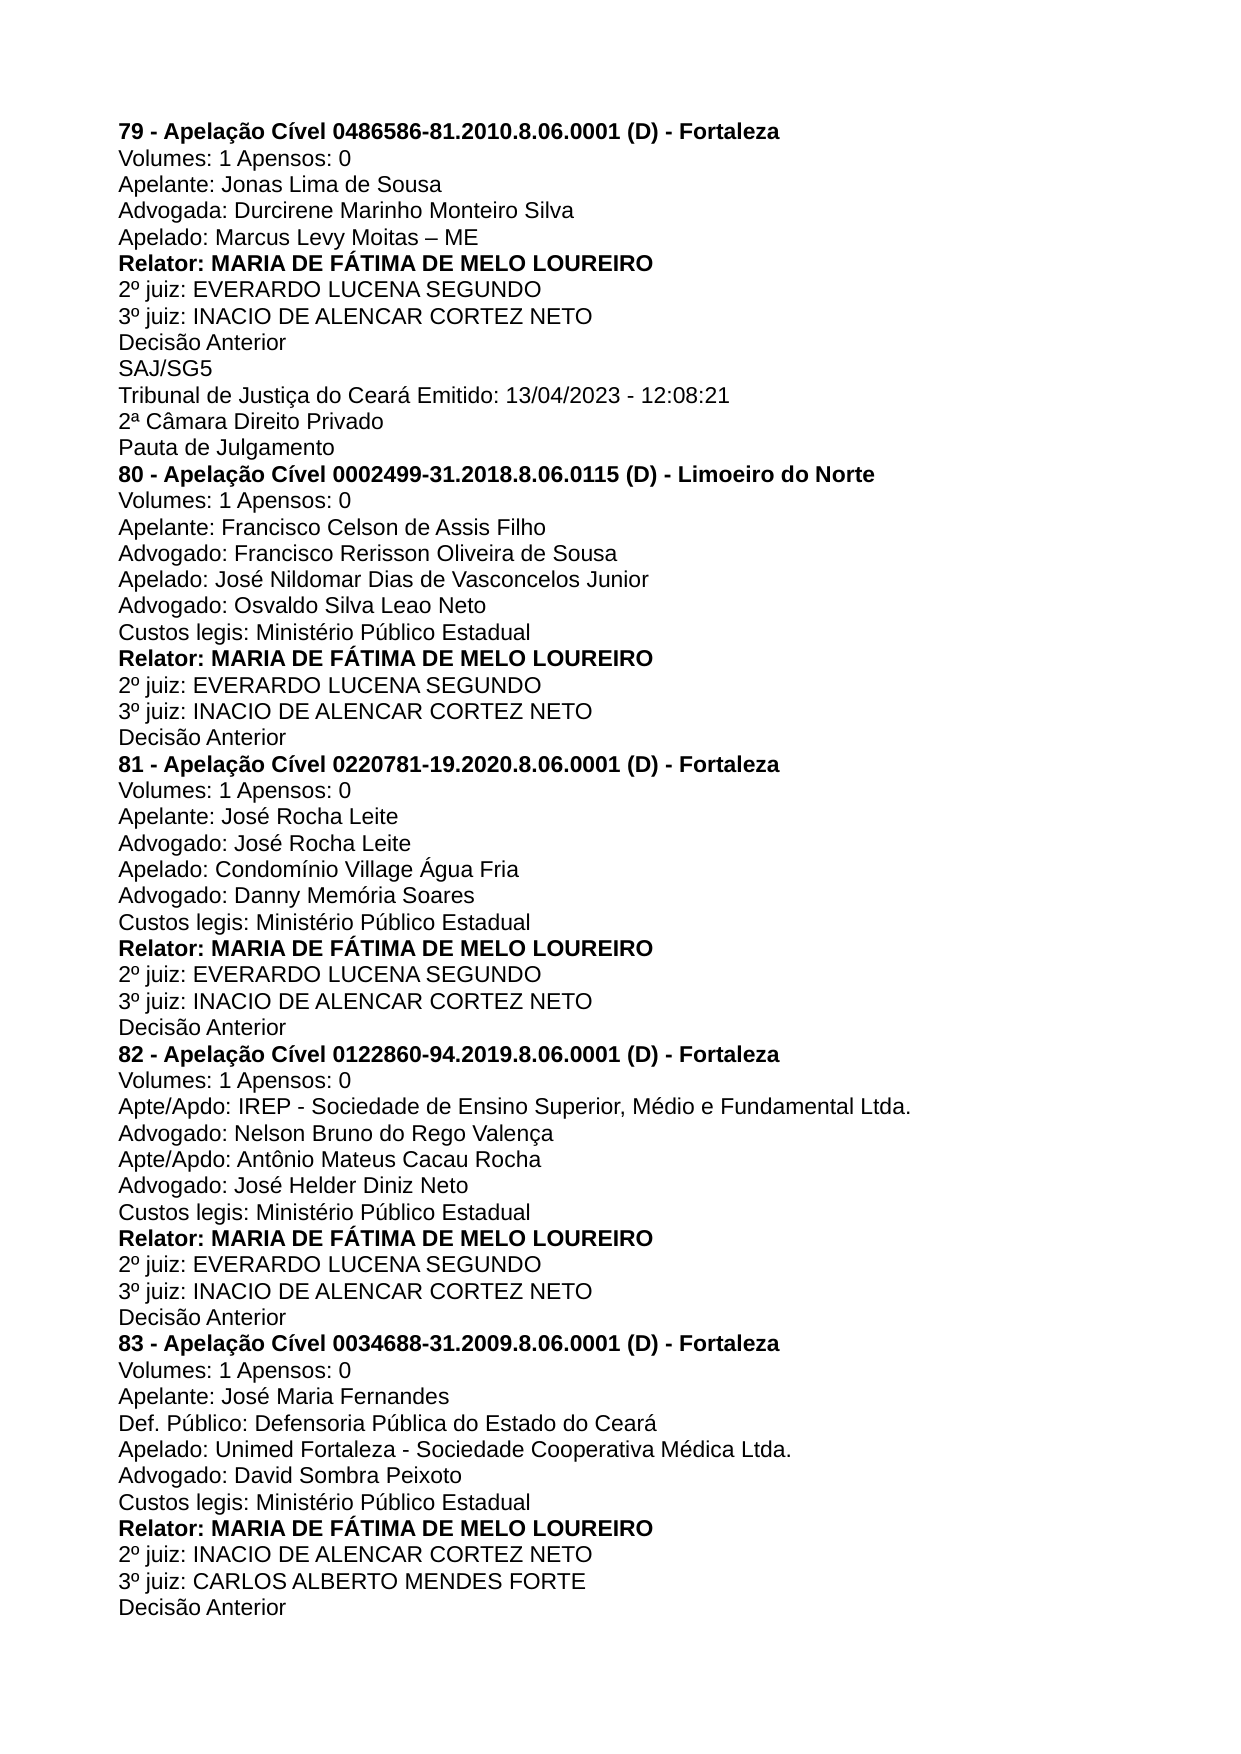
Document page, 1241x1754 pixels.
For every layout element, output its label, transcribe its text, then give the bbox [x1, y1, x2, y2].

text Advogado: Francisco Rerisson Oliveira de Sousa [118, 540, 1122, 566]
text 80 - Apelação Cível 0002499-31.2018.8.06.0115 (D) - Limoeiro do Norte [118, 461, 1122, 487]
text Relator: MARIA DE FÁTIMA DE MELO LOUREIRO [118, 250, 1122, 276]
text Def. Público: Defensoria Pública do Estado do Ceará [118, 1409, 1122, 1436]
text Custos legis: Ministério Público Estadual [118, 1199, 1122, 1225]
text Apelado: José Nildomar Dias de Vasconcelos Junior [118, 566, 1122, 592]
text Apelado: Condomínio Village Água Fria [118, 856, 1122, 882]
text 2º juiz: EVERARDO LUCENA SEGUNDO [118, 276, 1122, 303]
text Pauta de Julgamento [118, 434, 1122, 461]
text 3º juiz: CARLOS ALBERTO MENDES FORTE [118, 1568, 1122, 1594]
text Volumes: 1 Apensos: 0 [118, 777, 1122, 803]
text Apelado: Marcus Levy Moitas – ME [118, 223, 1122, 250]
text Advogado: José Helder Diniz Neto [118, 1172, 1122, 1199]
text 2ª Câmara Direito Privado [118, 408, 1122, 434]
text Decisão Anterior [118, 329, 1122, 355]
text Advogado: Danny Memória Soares [118, 882, 1122, 909]
text Decisão Anterior [118, 1304, 1122, 1330]
text Relator: MARIA DE FÁTIMA DE MELO LOUREIRO [118, 1515, 1122, 1541]
text Apte/Apdo: Antônio Mateus Cacau Rocha [118, 1146, 1122, 1172]
text Apelado: Unimed Fortaleza - Sociedade Cooperativa Médica Ltda. [118, 1436, 1122, 1462]
text Decisão Anterior [118, 1594, 1122, 1620]
text Advogado: Osvaldo Silva Leao Neto [118, 592, 1122, 619]
text Advogado: David Sombra Peixoto [118, 1462, 1122, 1488]
text Decisão Anterior [118, 724, 1122, 751]
text Custos legis: Ministério Público Estadual [118, 1488, 1122, 1515]
text Apelante: Jonas Lima de Sousa [118, 171, 1122, 197]
text Custos legis: Ministério Público Estadual [118, 619, 1122, 645]
text 82 - Apelação Cível 0122860-94.2019.8.06.0001 (D) - Fortaleza [118, 1041, 1122, 1067]
text Apelante: Francisco Celson de Assis Filho [118, 513, 1122, 540]
text Volumes: 1 Apensos: 0 [118, 1067, 1122, 1093]
text Decisão Anterior [118, 1014, 1122, 1041]
text Volumes: 1 Apensos: 0 [118, 487, 1122, 513]
text 2º juiz: INACIO DE ALENCAR CORTEZ NETO [118, 1541, 1122, 1568]
text 2º juiz: EVERARDO LUCENA SEGUNDO [118, 1251, 1122, 1278]
text Apelante: José Rocha Leite [118, 803, 1122, 830]
text 3º juiz: INACIO DE ALENCAR CORTEZ NETO [118, 1278, 1122, 1304]
text 2º juiz: EVERARDO LUCENA SEGUNDO [118, 961, 1122, 988]
text Relator: MARIA DE FÁTIMA DE MELO LOUREIRO [118, 645, 1122, 672]
text Custos legis: Ministério Público Estadual [118, 909, 1122, 935]
text 3º juiz: INACIO DE ALENCAR CORTEZ NETO [118, 303, 1122, 329]
text 79 - Apelação Cível 0486586-81.2010.8.06.0001 (D) - Fortaleza [118, 118, 1122, 144]
text Advogado: José Rocha Leite [118, 830, 1122, 856]
text 3º juiz: INACIO DE ALENCAR CORTEZ NETO [118, 698, 1122, 724]
text Advogado: Nelson Bruno do Rego Valença [118, 1119, 1122, 1146]
text 2º juiz: EVERARDO LUCENA SEGUNDO [118, 672, 1122, 698]
text 3º juiz: INACIO DE ALENCAR CORTEZ NETO [118, 988, 1122, 1014]
text Apte/Apdo: IREP - Sociedade de Ensino Superior, Médio e Fundamental Ltda. [118, 1093, 1122, 1119]
text Tribunal de Justiça do Ceará Emitido: 13/04/2023 - 12:08:21 [118, 382, 1122, 408]
text Relator: MARIA DE FÁTIMA DE MELO LOUREIRO [118, 1225, 1122, 1251]
text SAJ/SG5 [118, 355, 1122, 382]
text 81 - Apelação Cível 0220781-19.2020.8.06.0001 (D) - Fortaleza [118, 751, 1122, 777]
text Relator: MARIA DE FÁTIMA DE MELO LOUREIRO [118, 935, 1122, 961]
text Volumes: 1 Apensos: 0 [118, 1357, 1122, 1383]
text 83 - Apelação Cível 0034688-31.2009.8.06.0001 (D) - Fortaleza [118, 1330, 1122, 1357]
text Apelante: José Maria Fernandes [118, 1383, 1122, 1409]
text Advogada: Durcirene Marinho Monteiro Silva [118, 197, 1122, 223]
text Volumes: 1 Apensos: 0 [118, 144, 1122, 171]
